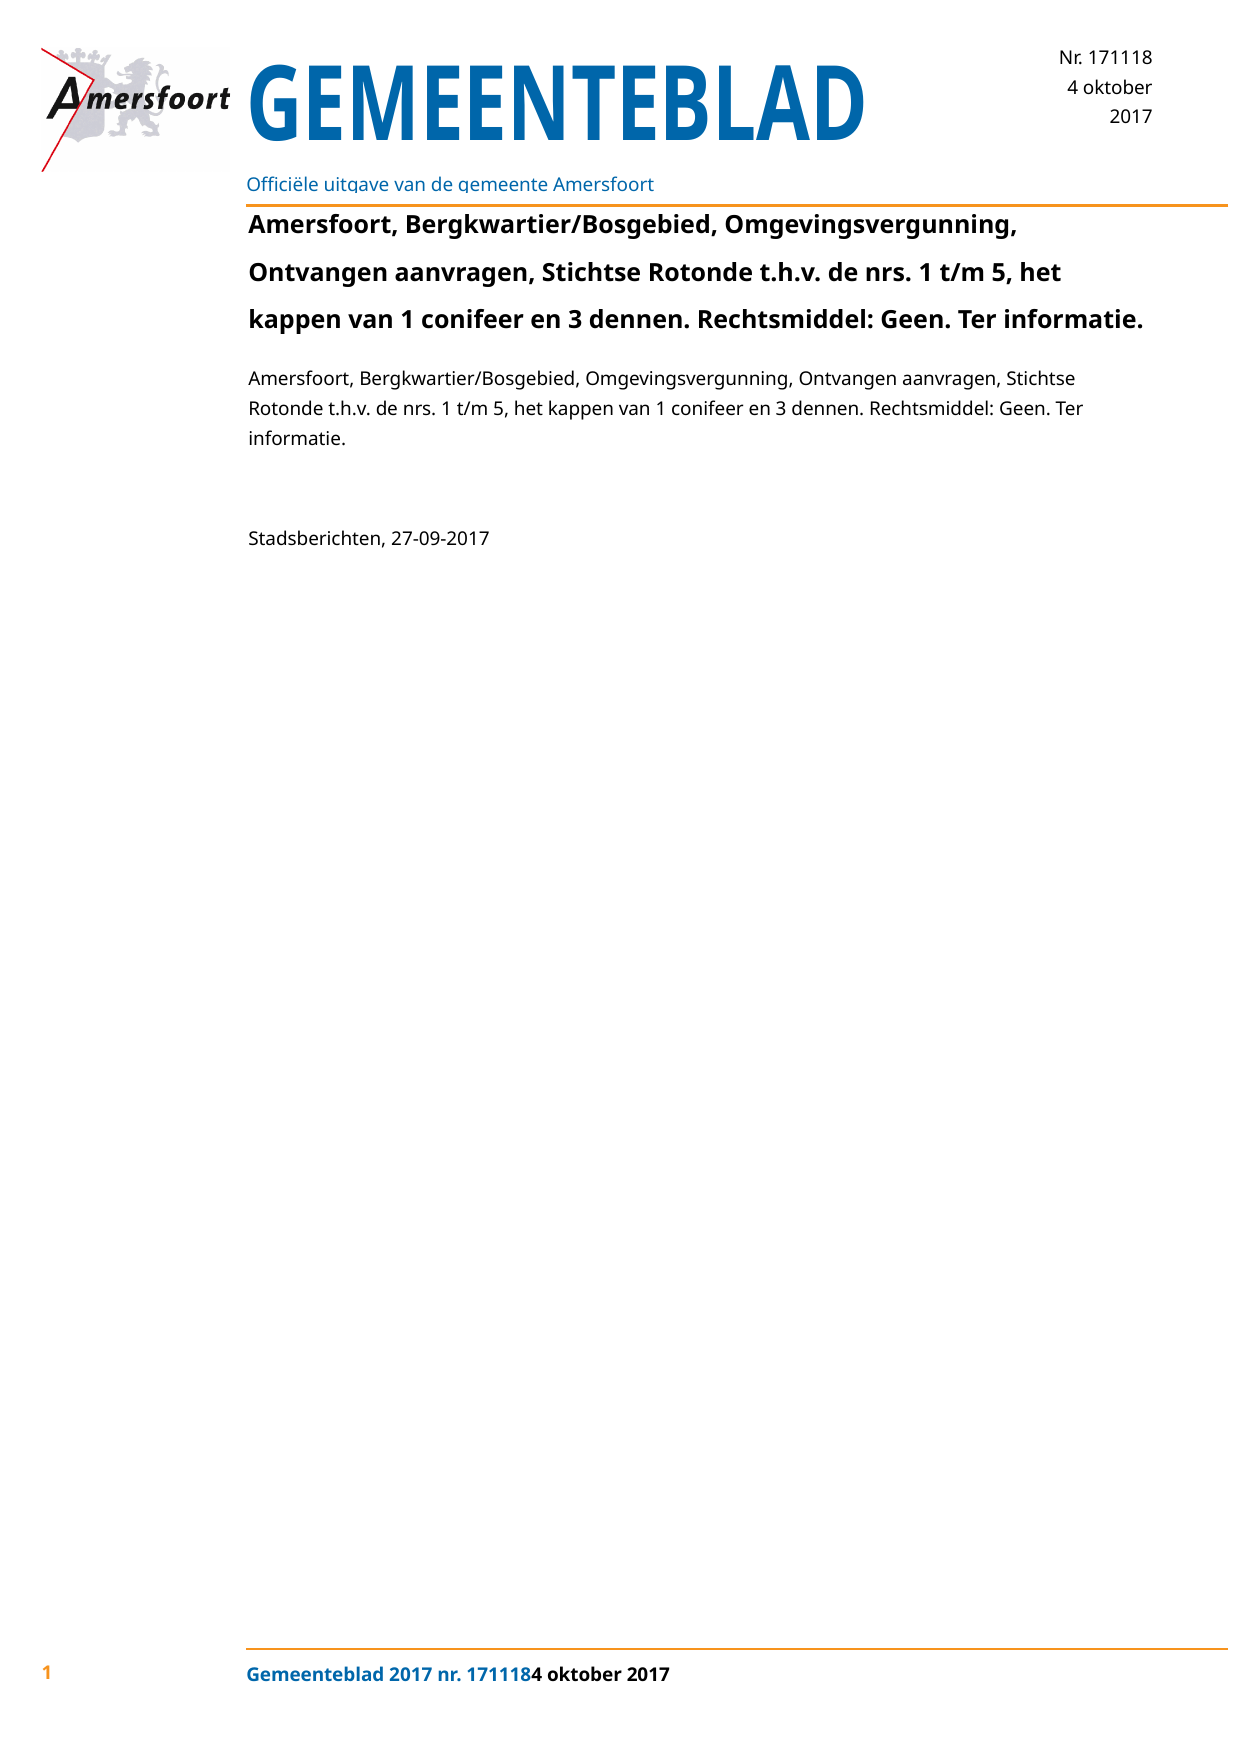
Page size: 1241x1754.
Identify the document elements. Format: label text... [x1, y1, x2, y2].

picture [41, 47, 231, 172]
text Stadsberichten, 27-09-2017 [248, 526, 1152, 551]
text Amersfoort, Bergkwartier/Bosgebied, Omgevingsvergunning, Ontvangen aanvragen, Stichtse Rotonde t.h.v. de nrs. 1 t/m 5, het kappen van 1 conifeer en 3 dennen. Rechtsmiddel: Geen. Ter informatie. [248, 366, 1152, 450]
text Amersfoort, Bergkwartier/Bosgebied, Omgevingsvergunning, Ontvangen aanvragen, Stichtse Rotonde t.h.v. de nrs. 1 t/m 5, het kappen van 1 conifeer en 3 dennen. Rechtsmiddel: Geen. Ter informatie. [248, 207, 1152, 336]
